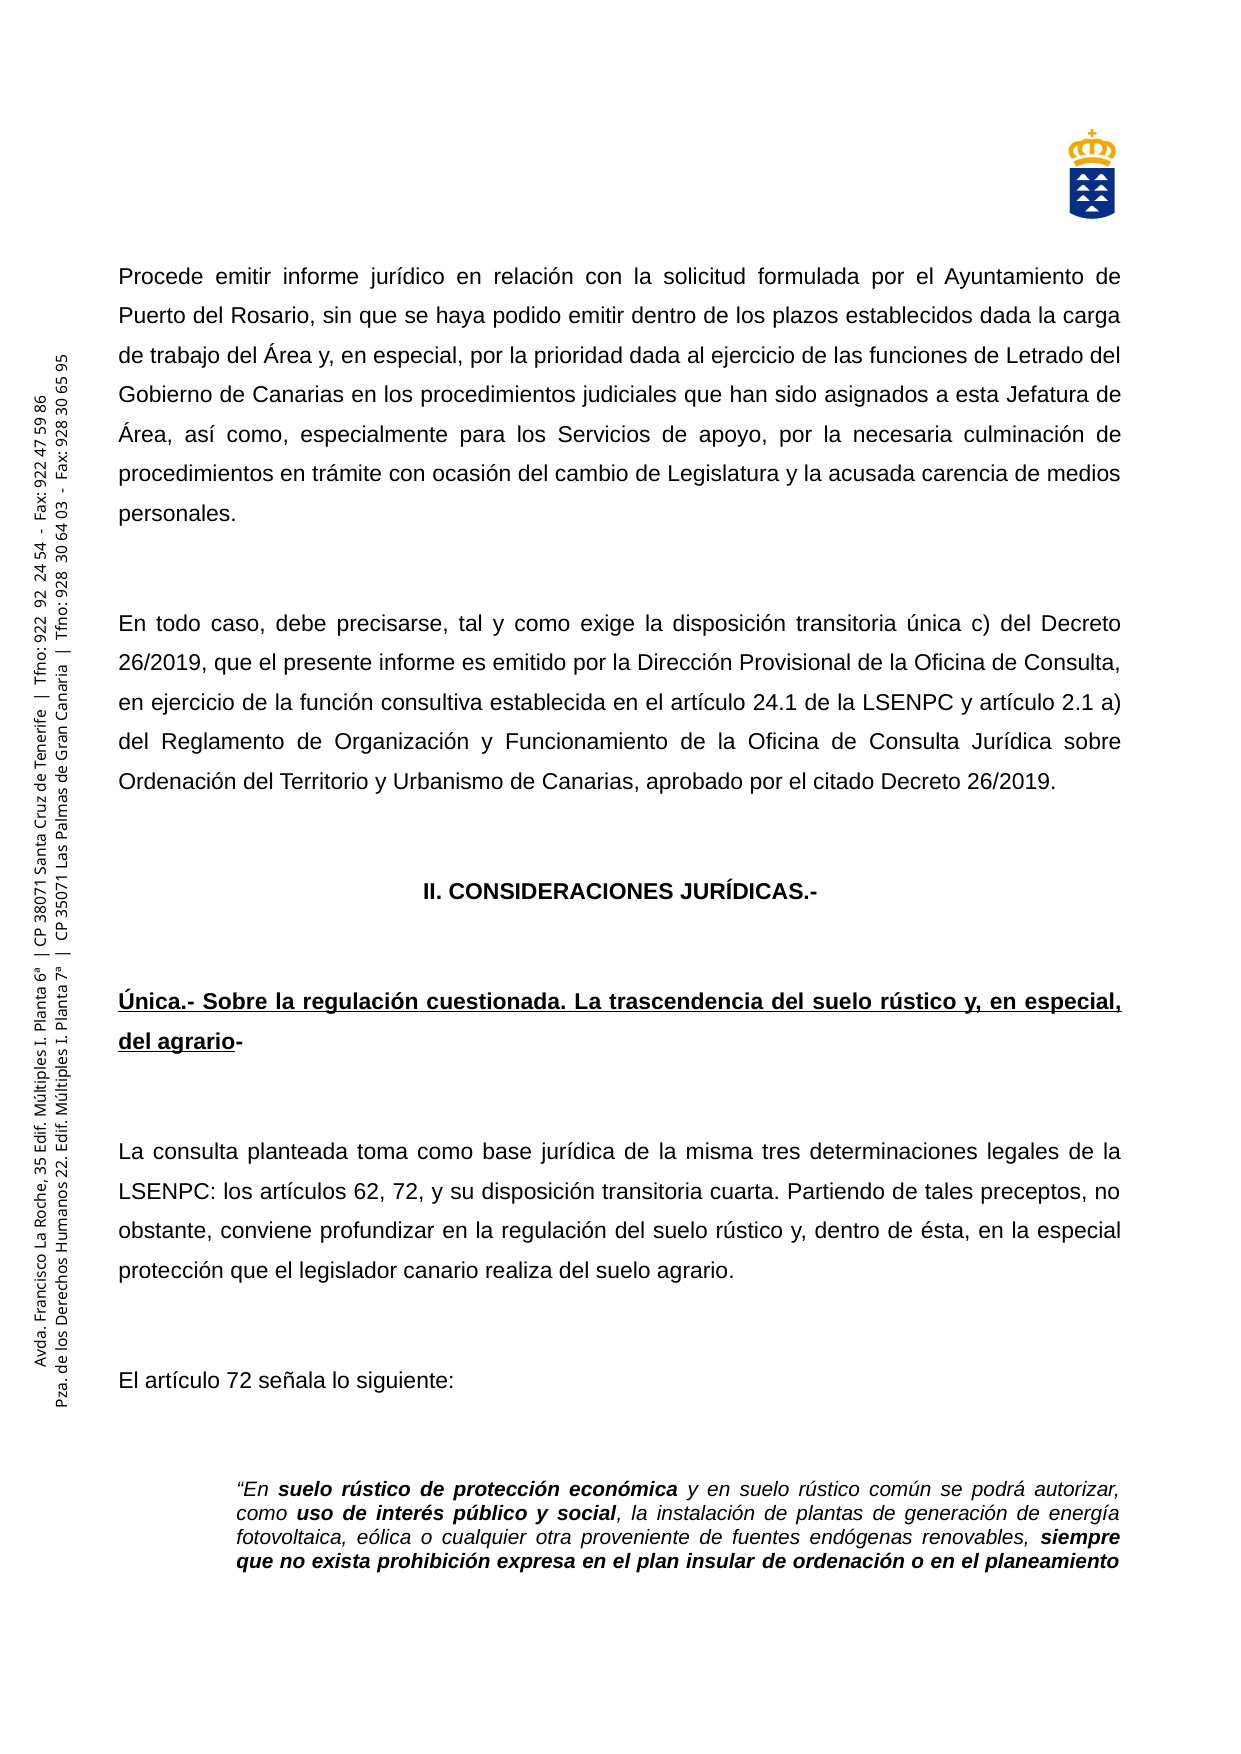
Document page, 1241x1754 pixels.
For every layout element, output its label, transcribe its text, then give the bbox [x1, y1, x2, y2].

text La consulta planteada toma como base jurídica de la misma tres determinaciones legales de la LSENPC: los artículos 62, 72, y su disposición transitoria cuarta. Partiendo de tales preceptos, no obstante, conviene profundizar en la regulación del suelo rústico y, dentro de ésta, en la especial protección que el legislador canario realiza del suelo agrario. [118, 1138, 1122, 1283]
picture [1068, 129, 1123, 223]
text El artículo 72 señala lo siguiente: [118, 1367, 1122, 1393]
text II. CONSIDERACIONES JURÍDICAS.- [118, 878, 1122, 904]
text En todo caso, debe precisarse, tal y como exige la disposición transitoria única c) del Decreto 26/2019, que el presente informe es emitido por la Dirección Provisional de la Oficina de Consulta, en ejercicio de la función consultiva establecida en el artículo 24.1 de la LSENPC y artículo 2.1 a) del Reglamento de Organización y Funcionamiento de la Oficina de Consulta Jurídica sobre Ordenación del Territorio y Urbanismo de Canarias, aprobado por el citado Decreto 26/2019. [118, 610, 1122, 794]
text Única.- Sobre la regulación cuestionada. La trascendencia del suelo rústico y, en especial, [118, 988, 1122, 1011]
text del agrario- [118, 1012, 1122, 1054]
text Procede emitir informe jurídico en relación con la solicitud formulada por el Ayuntamiento de Puerto del Rosario, sin que se haya podido emitir dentro de los plazos establecidos dada la carga de trabajo del Área y, en especial, por la prioridad dada al ejercicio de las funciones de Letrado del Gobierno de Canarias en los procedimientos judiciales que han sido asignados a esta Jefatura de Área, así como, especialmente para los Servicios de apoyo, por la necesaria culminación de procedimientos en trámite con ocasión del cambio de Legislatura y la acusada carencia de medios personales. [118, 263, 1122, 526]
text “En suelo rústico de protección económica y en suelo rústico común se podrá autorizar, como uso de interés público y social, la instalación de plantas de generación de energía fotovoltaica, eólica o cualquier otra proveniente de fuentes endógenas renovables, siempre que no exista prohibición expresa en el plan insular de ordenación o en el planeamiento [236, 1477, 1122, 1573]
